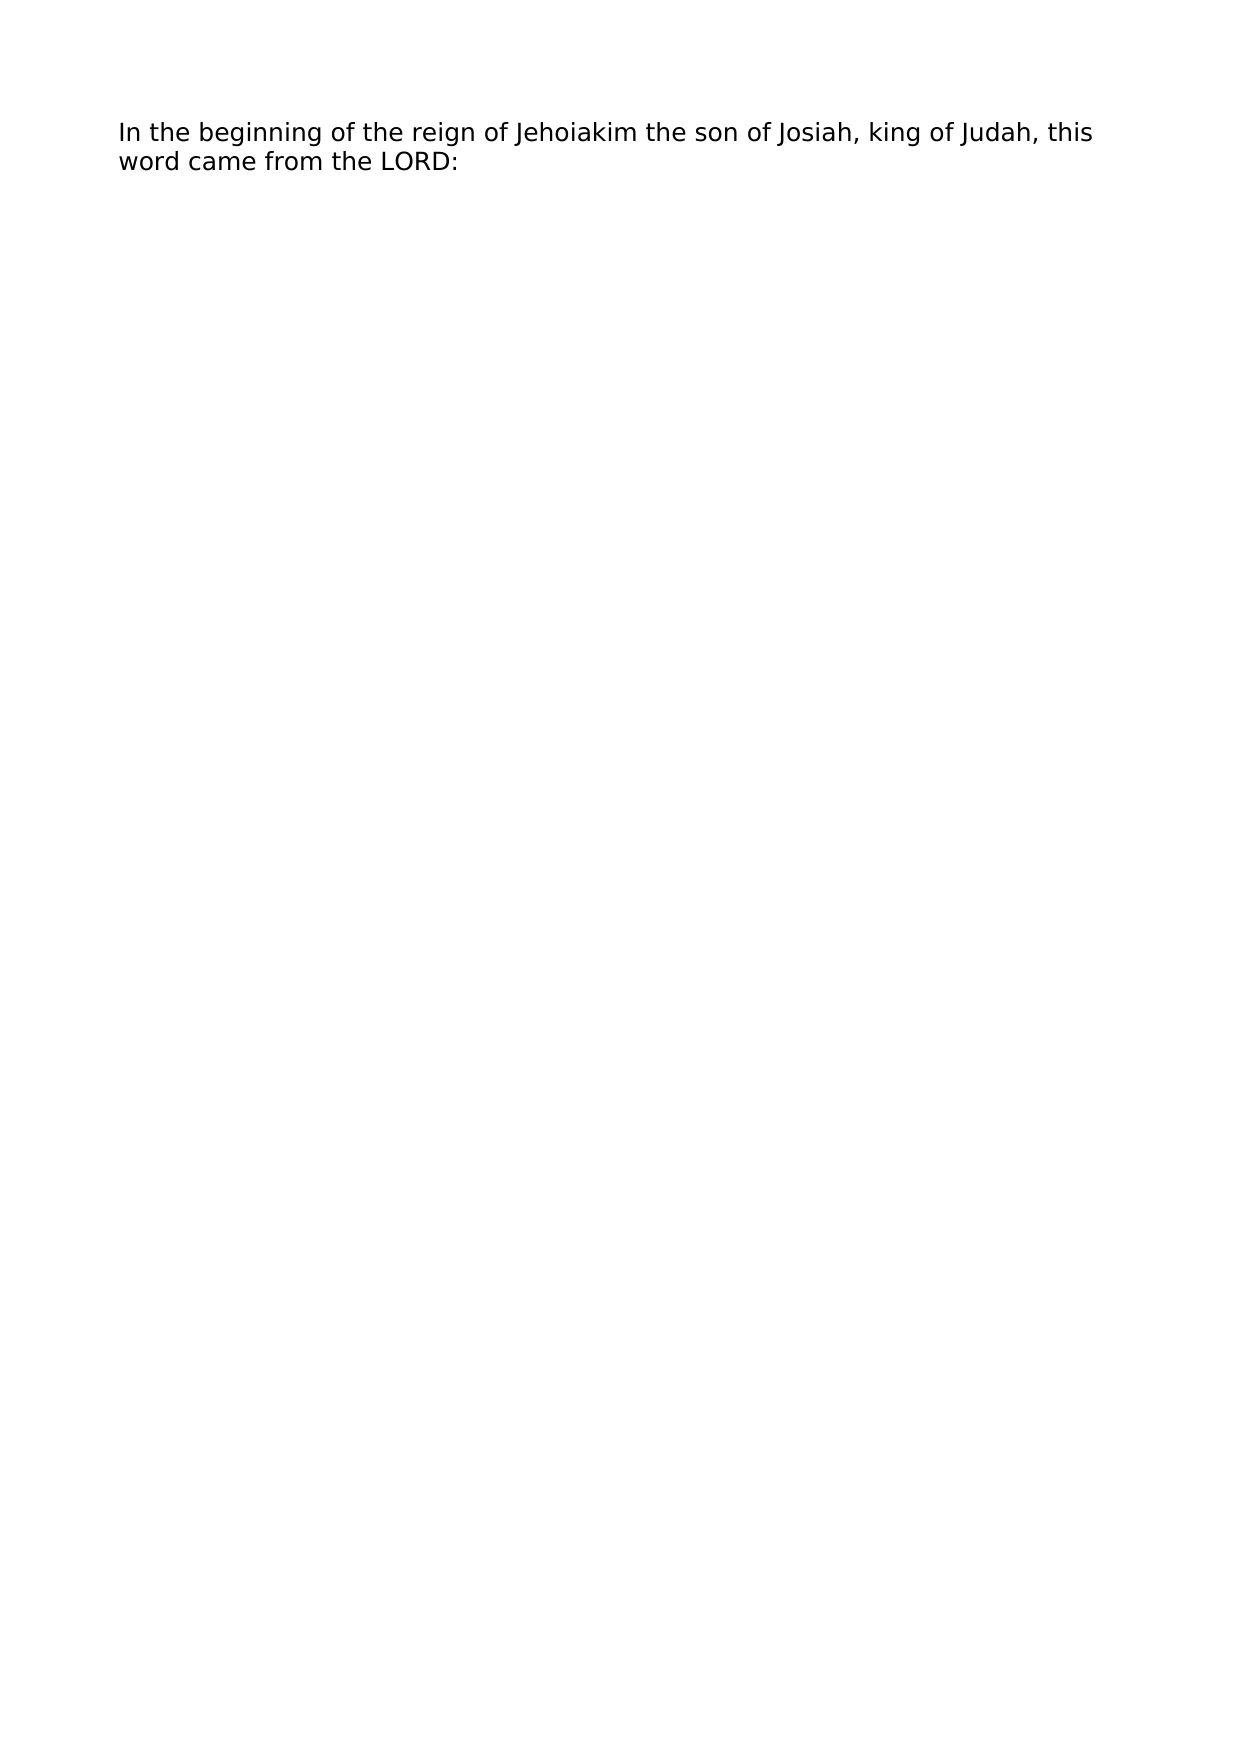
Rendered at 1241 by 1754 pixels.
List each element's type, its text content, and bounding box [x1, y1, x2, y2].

text In the beginning of the reign of Jehoiakim the son of Josiah, king of Judah, this word came from the LORD: [118, 118, 1122, 176]
